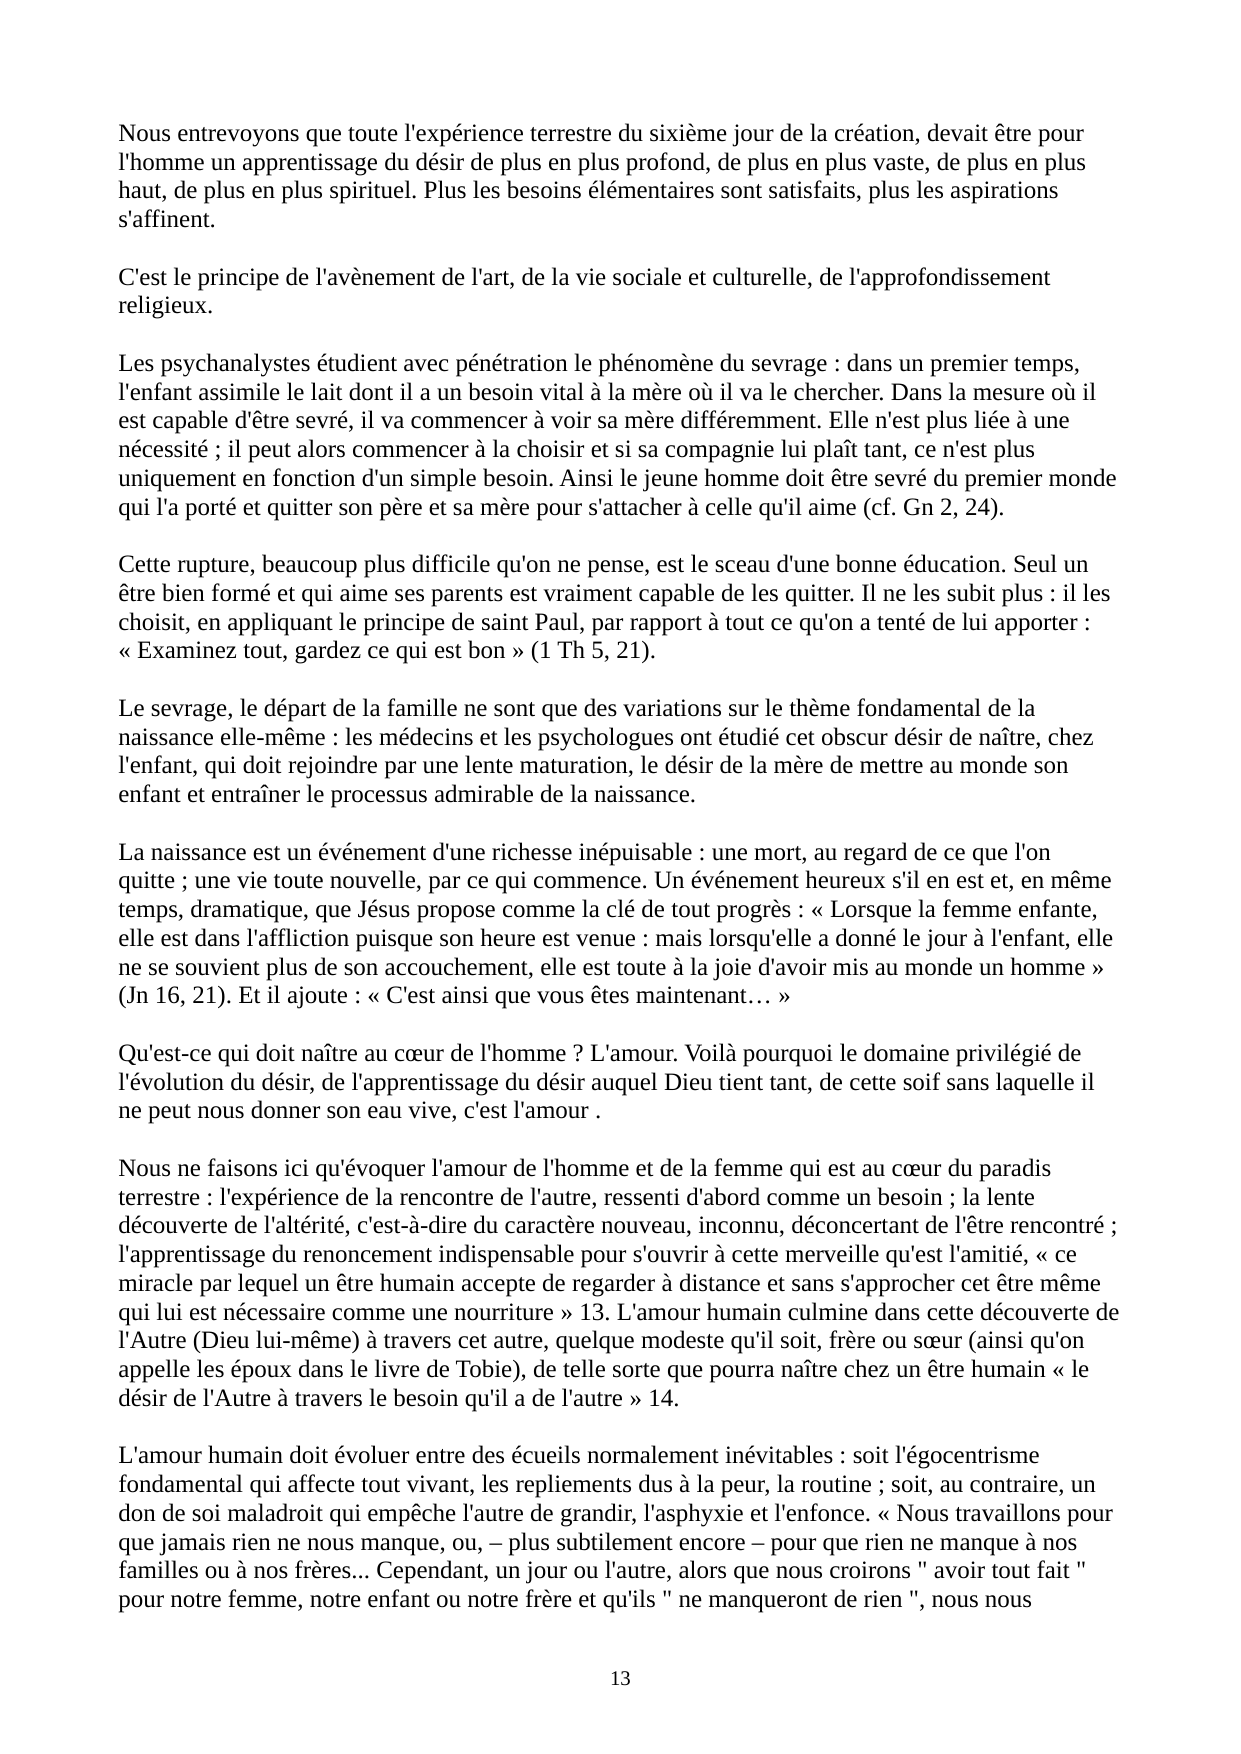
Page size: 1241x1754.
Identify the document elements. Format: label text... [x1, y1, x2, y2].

text Les psychanalystes étudient avec pénétration le phénomène du sevrage : dans un premier temps, l'enfant assimile le lait dont il a un besoin vital à la mère où il va le chercher. Dans la mesure où il est capable d'être sevré, il va commencer à voir sa mère différemment. Elle n'est plus liée à une nécessité ; il peut alors commencer à la choisir et si sa compagnie lui plaît tant, ce n'est plus uniquement en fonction d'un simple besoin. Ainsi le jeune homme doit être sevré du premier monde qui l'a porté et quitter son père et sa mère pour s'attacher à celle qu'il aime (cf. Gn 2, 24). [118, 348, 1122, 521]
text L'amour humain doit évoluer entre des écueils normalement inévitables : soit l'égocentrisme fondamental qui affecte tout vivant, les repliements dus à la peur, la routine ; soit, au contraire, un don de soi maladroit qui empêche l'autre de grandir, l'asphyxie et l'enfonce. « Nous travaillons pour que jamais rien ne nous manque, ou, – plus subtilement encore – pour que rien ne manque à nos familles ou à nos frères... Cependant, un jour ou l'autre, alors que nous croirons " avoir tout fait " pour notre femme, notre enfant ou notre frère et qu'ils " ne manqueront de rien ", nous nous [118, 1441, 1122, 1613]
text C'est le principe de l'avènement de l'art, de la vie sociale et culturelle, de l'approfondissement religieux. [118, 262, 1122, 319]
text La naissance est un événement d'une richesse inépuisable : une mort, au regard de ce que l'on quitte ; une vie toute nouvelle, par ce qui commence. Un événement heureux s'il en est et, en même temps, dramatique, que Jésus propose comme la clé de tout progrès : « Lorsque la femme enfante, elle est dans l'affliction puisque son heure est venue : mais lorsqu'elle a donné le jour à l'enfant, elle ne se souvient plus de son accouchement, elle est toute à la joie d'avoir mis au monde un homme » (Jn 16, 21). Et il ajoute : « C'est ainsi que vous êtes maintenant… » [118, 837, 1122, 1009]
text Le sevrage, le départ de la famille ne sont que des variations sur le thème fondamental de la naissance elle-même : les médecins et les psychologues ont étudié cet obscur désir de naître, chez l'enfant, qui doit rejoindre par une lente maturation, le désir de la mère de mettre au monde son enfant et entraîner le processus admirable de la naissance. [118, 693, 1122, 808]
text découverte de l'altérité, c'est-à-dire du caractère nouveau, inconnu, déconcertant de l'être rencontré ; l'apprentissage du renoncement indispensable pour s'ouvrir à cette merveille qu'est l'amitié, « ce miracle par lequel un être humain accepte de regarder à distance et sans s'approcher cet être même qui lui est nécessaire comme une nourriture » 13. L'amour humain culmine dans cette découverte de l'Autre (Dieu lui-même) à travers cet autre, quelque modeste qu'il soit, frère ou sœur (ainsi qu'on appelle les époux dans le livre de Tobie), de telle sorte que pourra naître chez un être humain « le désir de l'Autre à travers le besoin qu'il a de l'autre » 14. [118, 1211, 1122, 1412]
text « Examinez tout, gardez ce qui est bon » (1 Th 5, 21). [118, 636, 1122, 664]
text Nous entrevoyons que toute l'expérience terrestre du sixième jour de la création, devait être pour l'homme un apprentissage du désir de plus en plus profond, de plus en plus vaste, de plus en plus haut, de plus en plus spirituel. Plus les besoins élémentaires sont satisfaits, plus les aspirations s'affinent. [118, 118, 1122, 233]
text Qu'est-ce qui doit naître au cœur de l'homme ? L'amour. Voilà pourquoi le domaine privilégié de l'évolution du désir, de l'apprentissage du désir auquel Dieu tient tant, de cette soif sans laquelle il ne peut nous donner son eau vive, c'est l'amour . [118, 1038, 1122, 1124]
text Nous ne faisons ici qu'évoquer l'amour de l'homme et de la femme qui est au cœur du paradis terrestre : l'expérience de la rencontre de l'autre, ressenti d'abord comme un besoin ; la lente [118, 1153, 1122, 1211]
text Cette rupture, beaucoup plus difficile qu'on ne pense, est le sceau d'une bonne éducation. Seul un être bien formé et qui aime ses parents est vraiment capable de les quitter. Il ne les subit plus : il les choisit, en appliquant le principe de saint Paul, par rapport à tout ce qu'on a tenté de lui apporter : [118, 549, 1122, 636]
